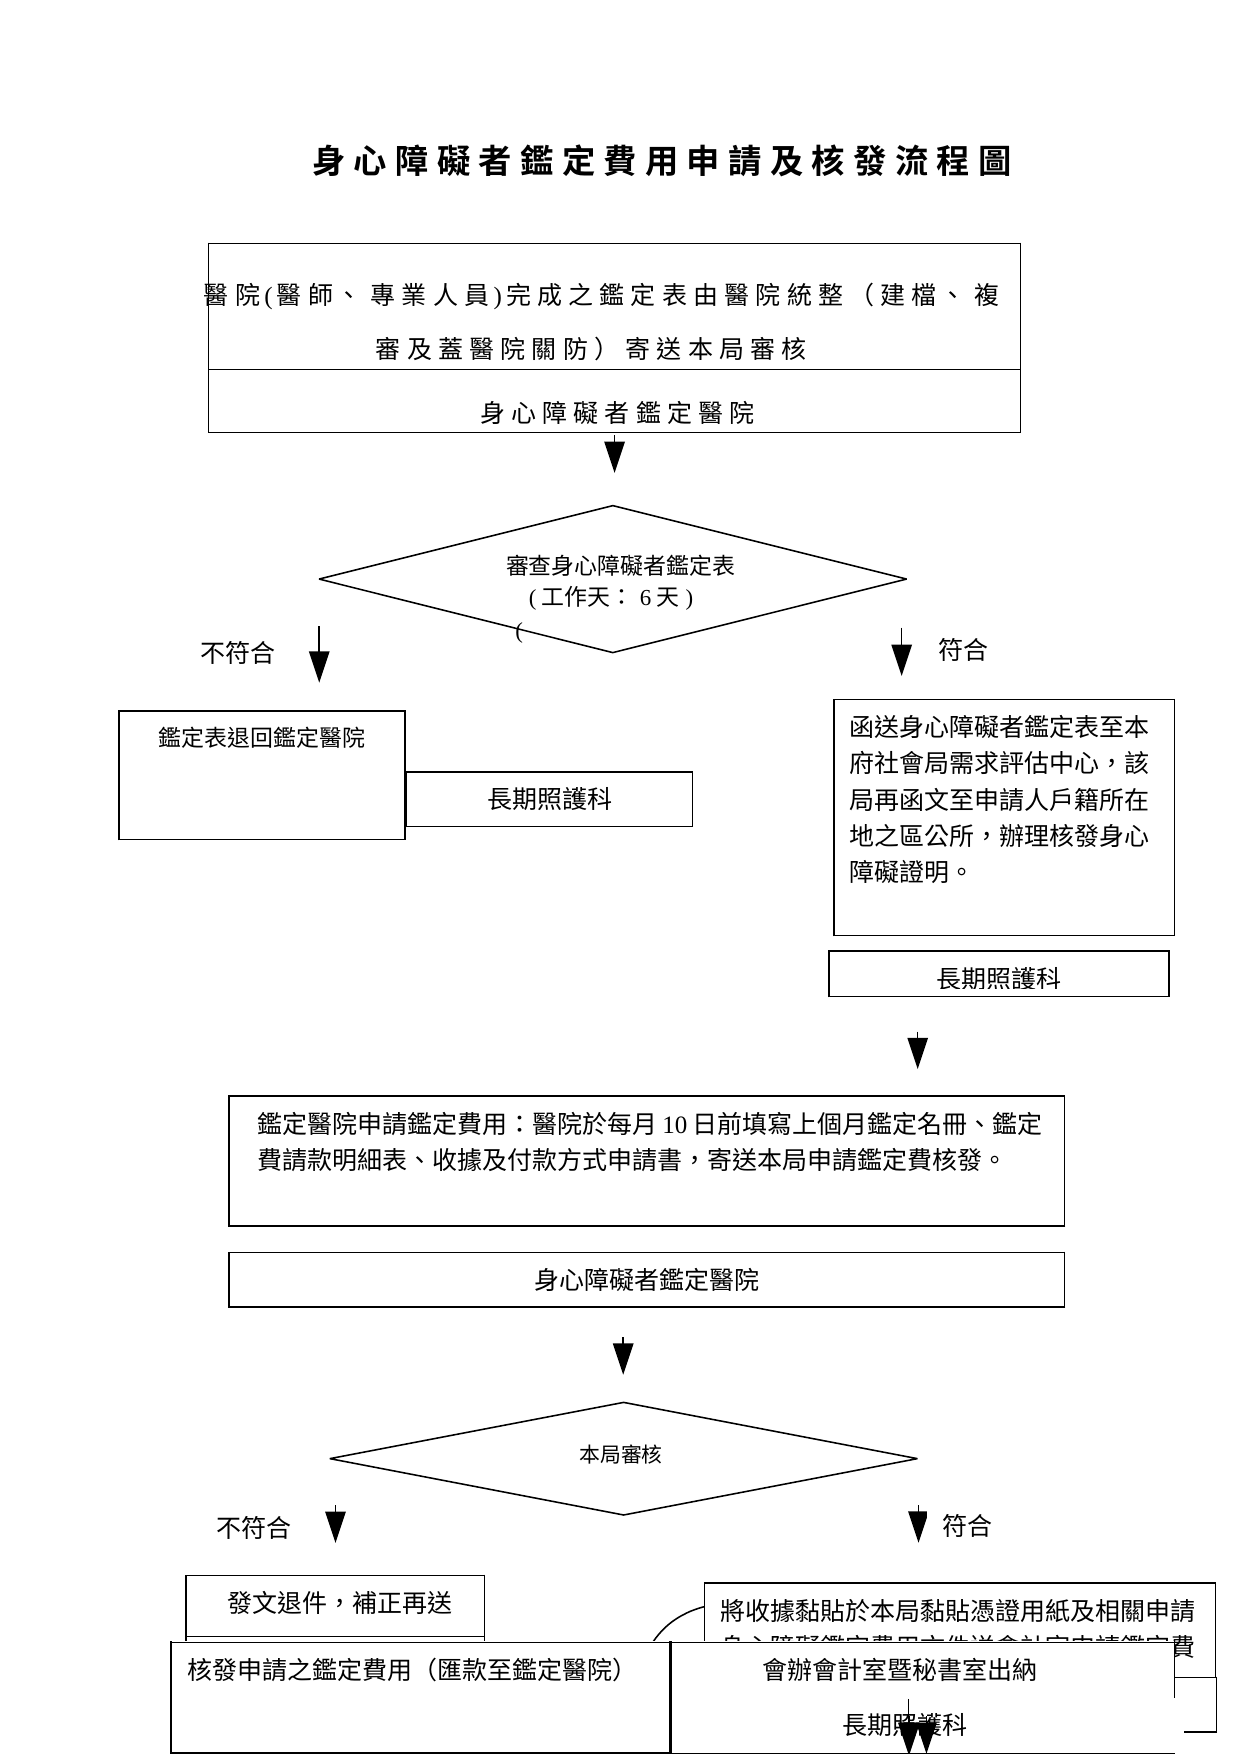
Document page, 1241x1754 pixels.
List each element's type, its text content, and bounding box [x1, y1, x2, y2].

table_header 醫院(醫師、專業人員)完成之鑑定表由醫院統整（建檔、複審及蓋醫院關防）寄送本局審核 [333, 975, 382, 1031]
text 身心障礙者鑑定醫院 [244, 1261, 1049, 1297]
text 函送身心障礙者鑑定表至本府社會局需求評估中心，該局再函文至申請人戶籍所在地之區公所，辦理核發身心障礙證明。 [849, 708, 1159, 889]
text 不符合 [200, 634, 283, 670]
text 將收據黏貼於本局黏貼憑證用紙及相關申請身心障礙鑑定費用文件送會計室申請鑑定費 [720, 1591, 1200, 1664]
text 秘書室出納 [700, 1705, 723, 1741]
text 符合 [938, 630, 1146, 666]
table_header 醫院(醫師、專業人員)完成之鑑定表由醫院統整（建檔、複審及蓋醫院關防）寄送本局審核 [209, 244, 1020, 368]
text 長期照護科 [738, 1705, 908, 1741]
text 長期照護科 [909, 1705, 1071, 1741]
text 身心障礙者鑑定費用申請及核發流程圖 [121, 117, 1203, 180]
text 鑑定表退回鑑定醫院 [135, 719, 389, 753]
text 會辦會計室暨秘書室出納 [687, 1651, 1159, 1687]
text 長期照護科 [1175, 1686, 1201, 1722]
text 核發申請之鑑定費用（匯款至鑑定醫院） [187, 1651, 653, 1687]
text 發文退件，補正再送 [202, 1584, 469, 1620]
text 符合 [942, 1507, 1062, 1543]
text 長期照護科 [422, 780, 677, 816]
text 長期照護科 [845, 959, 1153, 988]
text 秘書室出納 [1086, 1705, 1158, 1741]
text 不符合 [179, 1508, 299, 1544]
text 鑑定醫院申請鑑定費用：醫院於每月10日前填寫上個月鑑定名冊、鑑定費請款明細表、收據及付款方式申請書，寄送本局申請鑑定費核發。 [257, 1104, 1049, 1177]
table_cell 身心障礙者鑑定醫院 [209, 370, 1020, 432]
